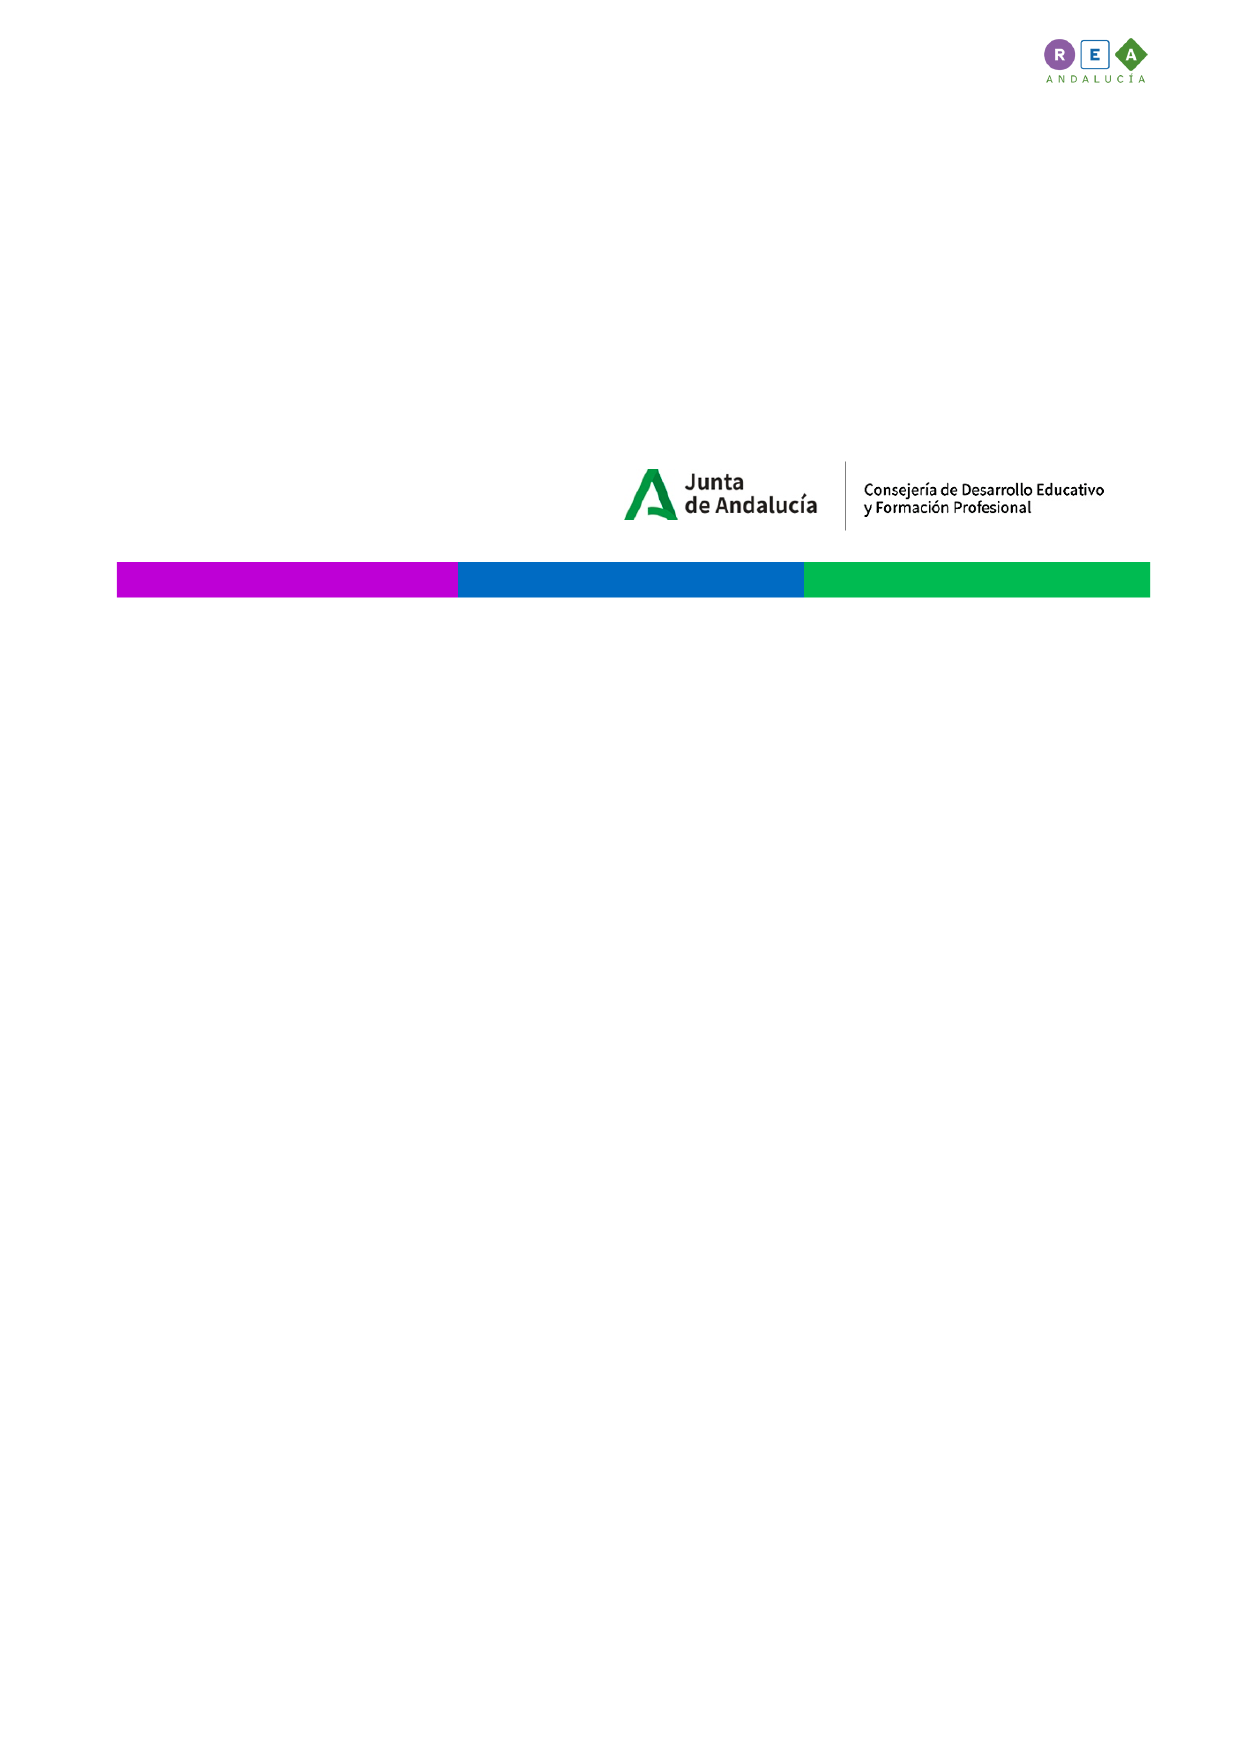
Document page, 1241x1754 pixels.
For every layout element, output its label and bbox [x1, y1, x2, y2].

picture [1039, 33, 1152, 88]
picture [116, 438, 1151, 598]
